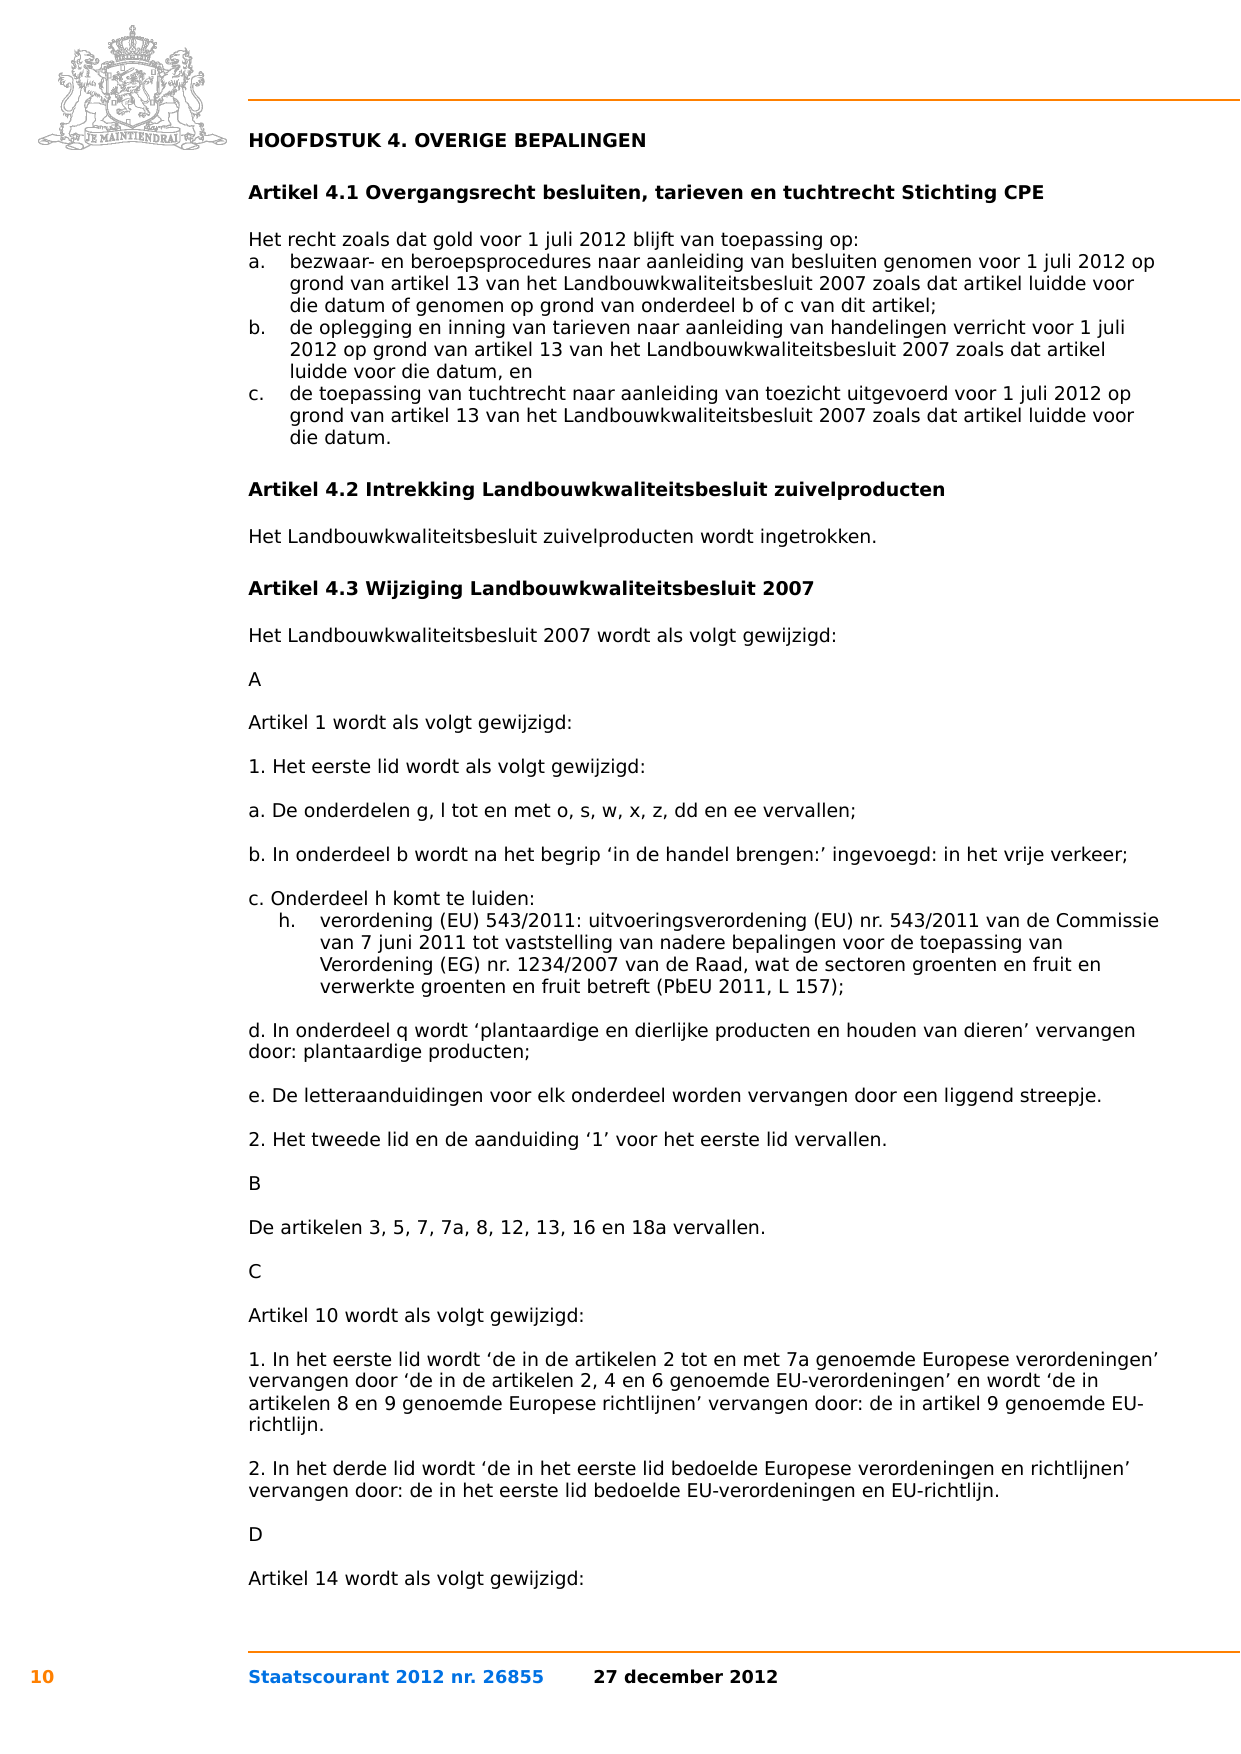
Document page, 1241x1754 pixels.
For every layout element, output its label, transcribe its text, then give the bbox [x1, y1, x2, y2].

text Het Landbouwkwaliteitsbesluit zuivelproducten wordt ingetrokken. [248, 526, 1163, 548]
text d. In onderdeel q wordt ‘plantaardige en dierlijke producten en houden van dieren’ vervangen door: plantaardige producten; [248, 1019, 1163, 1063]
text 2. In het derde lid wordt ‘de in het eerste lid bedoelde Europese verordeningen en richtlijnen’ vervangen door: de in het eerste lid bedoelde EU-verordeningen en EU-richtlijn. [248, 1458, 1163, 1502]
text b. In onderdeel b wordt na het begrip ‘in de handel brengen:’ ingevoegd: in het vrije verkeer; [248, 844, 1163, 866]
text 1. In het eerste lid wordt ‘de in de artikelen 2 tot en met 7a genoemde Europese verordeningen’ vervangen door ‘de in de artikelen 2, 4 en 6 genoemde EU-verordeningen’ en wordt ‘de in artikelen 8 en 9 genoemde Europese richtlijnen’ vervangen door: de in artikel 9 genoemde EU-richtlijn. [248, 1348, 1163, 1436]
text Artikel 1 wordt als volgt gewijzigd: [248, 712, 1163, 734]
text b. de oplegging en inning van tarieven naar aanleiding van handelingen verricht voor 1 juli 2012 op grond van artikel 13 van het Landbouwkwaliteitsbesluit 2007 zoals dat artikel luidde voor die datum, en [248, 317, 1163, 383]
text a. De onderdelen g, l tot en met o, s, w, x, z, dd en ee vervallen; [248, 800, 1163, 822]
subtitle Artikel 4.2 Intrekking Landbouwkwaliteitsbesluit zuivelproducten [248, 479, 1163, 501]
text A [248, 668, 1163, 690]
subtitle HOOFDSTUK 4. OVERIGE BEPALINGEN [248, 130, 1163, 152]
text De artikelen 3, 5, 7, 7a, 8, 12, 13, 16 en 18a vervallen. [248, 1217, 1163, 1239]
subtitle Artikel 4.3 Wijziging Landbouwkwaliteitsbesluit 2007 [248, 578, 1163, 599]
text B [248, 1173, 1163, 1195]
text Het recht zoals dat gold voor 1 juli 2012 blijft van toepassing op: [248, 229, 1163, 251]
picture [38, 25, 227, 150]
text c. Onderdeel h komt te luiden: [248, 888, 1163, 910]
text 1. Het eerste lid wordt als volgt gewijzigd: [248, 756, 1163, 778]
text e. De letteraanduidingen voor elk onderdeel worden vervangen door een liggend streepje. [248, 1085, 1163, 1107]
text Het Landbouwkwaliteitsbesluit 2007 wordt als volgt gewijzigd: [248, 624, 1163, 647]
text c. de toepassing van tuchtrecht naar aanleiding van toezicht uitgevoerd voor 1 juli 2012 op grond van artikel 13 van het Landbouwkwaliteitsbesluit 2007 zoals dat artikel luidde voor die datum. [248, 383, 1163, 449]
text Artikel 14 wordt als volgt gewijzigd: [248, 1568, 1163, 1590]
text C [248, 1261, 1163, 1283]
text h. verordening (EU) 543/2011: uitvoeringsverordening (EU) nr. 543/2011 van de Commissie van 7 juni 2011 tot vaststelling van nadere bepalingen voor de toepassing van Verordening (EG) nr. 1234/2007 van de Raad, wat de sectoren groenten en fruit en verwerkte groenten en fruit betreft (PbEU 2011, L 157); [278, 910, 1163, 998]
subtitle Artikel 4.1 Overgangsrecht besluiten, tarieven en tuchtrecht Stichting CPE [248, 182, 1163, 204]
text D [248, 1524, 1163, 1546]
text a. bezwaar- en beroepsprocedures naar aanleiding van besluiten genomen voor 1 juli 2012 op grond van artikel 13 van het Landbouwkwaliteitsbesluit 2007 zoals dat artikel luidde voor die datum of genomen op grond van onderdeel b of c van dit artikel; [248, 251, 1163, 317]
text Artikel 10 wordt als volgt gewijzigd: [248, 1304, 1163, 1327]
text 2. Het tweede lid en de aanduiding ‘1’ voor het eerste lid vervallen. [248, 1129, 1163, 1151]
